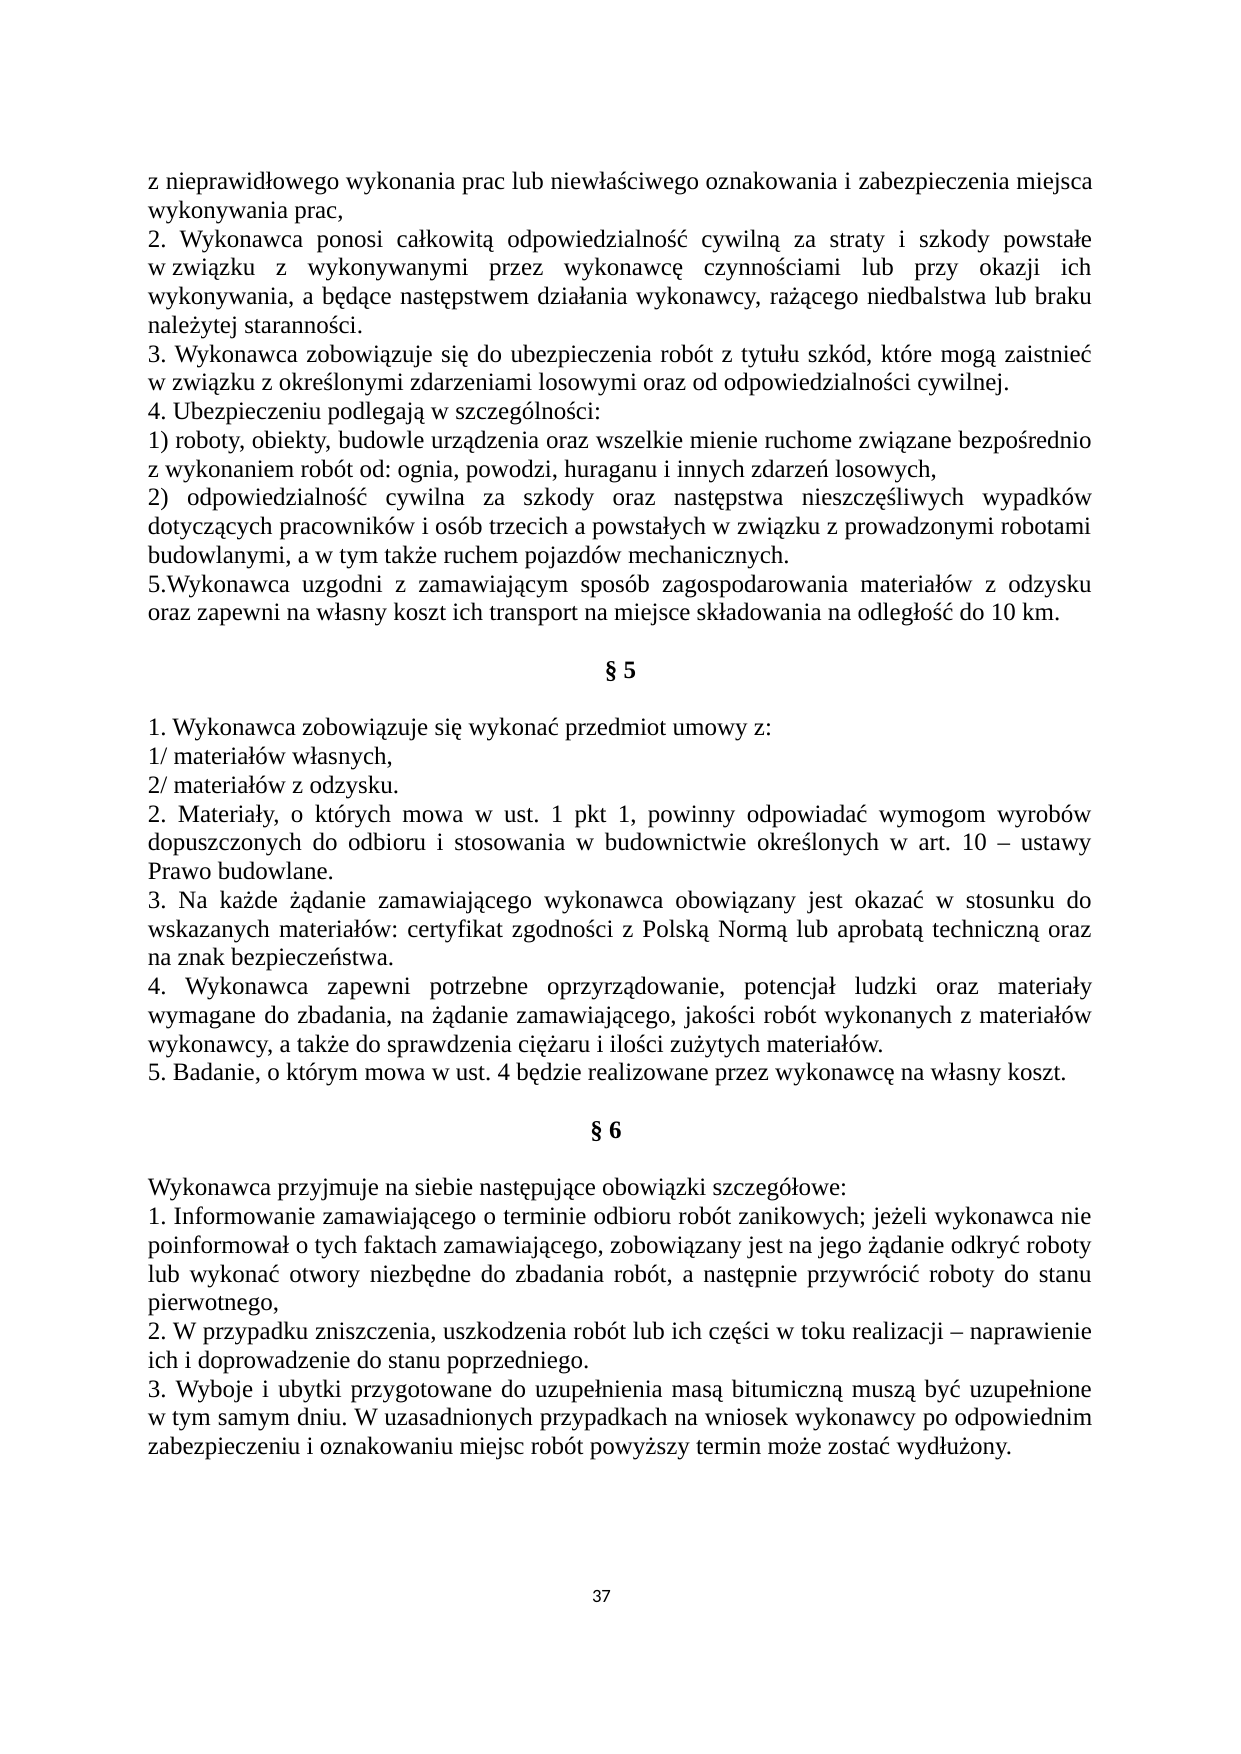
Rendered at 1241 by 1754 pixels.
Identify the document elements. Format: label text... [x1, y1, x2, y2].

text 1/ materiałów własnych, [148, 741, 1093, 770]
text Wykonawca przyjmuje na siebie następujące obowiązki szczegółowe: [148, 1172, 1093, 1201]
text § 5 [148, 655, 1093, 684]
text 5.Wykonawca uzgodni z zamawiającym sposób zagospodarowania materiałów z odzysku oraz zapewni na własny koszt ich transport na miejsce składowania na odległość do 10 km. [148, 569, 1093, 626]
text 5. Badanie, o którym mowa w ust. 4 będzie realizowane przez wykonawcę na własny koszt. [148, 1057, 1093, 1086]
text 2) odpowiedzialność cywilna za szkody oraz następstwa nieszczęśliwych wypadków dotyczących pracowników i osób trzecich a powstałych w związku z prowadzonymi robotami budowlanymi, a w tym także ruchem pojazdów mechanicznych. [148, 482, 1093, 569]
text z nieprawidłowego wykonania prac lub niewłaściwego oznakowania i zabezpieczenia miejsca wykonywania prac, [148, 166, 1093, 224]
text 3. Na każde żądanie zamawiającego wykonawca obowiązany jest okazać w stosunku do wskazanych materiałów: certyfikat zgodności z Polską Normą lub aprobatą techniczną oraz na znak bezpieczeństwa. [148, 885, 1093, 971]
text 2. Wykonawca ponosi całkowitą odpowiedzialność cywilną za straty i szkody powstałe w związku z wykonywanymi przez wykonawcę czynnościami lub przy okazji ich wykonywania, a będące następstwem działania wykonawcy, rażącego niedbalstwa lub braku należytej staranności. [148, 224, 1093, 339]
text 2/ materiałów z odzysku. [148, 770, 1093, 799]
text 4. Ubezpieczeniu podlegają w szczególności: [148, 396, 1093, 425]
text 3. Wyboje i ubytki przygotowane do uzupełnienia masą bitumiczną muszą być uzupełnione w tym samym dniu. W uzasadnionych przypadkach na wniosek wykonawcy po odpowiednim zabezpieczeniu i oznakowaniu miejsc robót powyższy termin może zostać wydłużony. [148, 1374, 1093, 1460]
text § 6 [516, 1115, 1093, 1144]
text 1. Informowanie zamawiającego o terminie odbioru robót zanikowych; jeżeli wykonawca nie poinformował o tych faktach zamawiającego, zobowiązany jest na jego żądanie odkryć roboty lub wykonać otwory niezbędne do zbadania robót, a następnie przywrócić roboty do stanu pierwotnego, [148, 1201, 1093, 1316]
text 4. Wykonawca zapewni potrzebne oprzyrządowanie, potencjał ludzki oraz materiały wymagane do zbadania, na żądanie zamawiającego, jakości robót wykonanych z materiałów wykonawcy, a także do sprawdzenia ciężaru i ilości zużytych materiałów. [148, 971, 1093, 1057]
text 1. Wykonawca zobowiązuje się wykonać przedmiot umowy z: [148, 712, 1093, 741]
text 2. W przypadku zniszczenia, uszkodzenia robót lub ich części w toku realizacji – naprawienie ich i doprowadzenie do stanu poprzedniego. [148, 1316, 1093, 1374]
text 1) roboty, obiekty, budowle urządzenia oraz wszelkie mienie ruchome związane bezpośrednio z wykonaniem robót od: ognia, powodzi, huraganu i innych zdarzeń losowych, [148, 425, 1093, 482]
text 2. Materiały, o których mowa w ust. 1 pkt 1, powinny odpowiadać wymogom wyrobów dopuszczonych do odbioru i stosowania w budownictwie określonych w art. 10 – ustawy Prawo budowlane. [148, 799, 1093, 885]
text 3. Wykonawca zobowiązuje się do ubezpieczenia robót z tytułu szkód, które mogą zaistnieć w związku z określonymi zdarzeniami losowymi oraz od odpowiedzialności cywilnej. [148, 339, 1093, 396]
